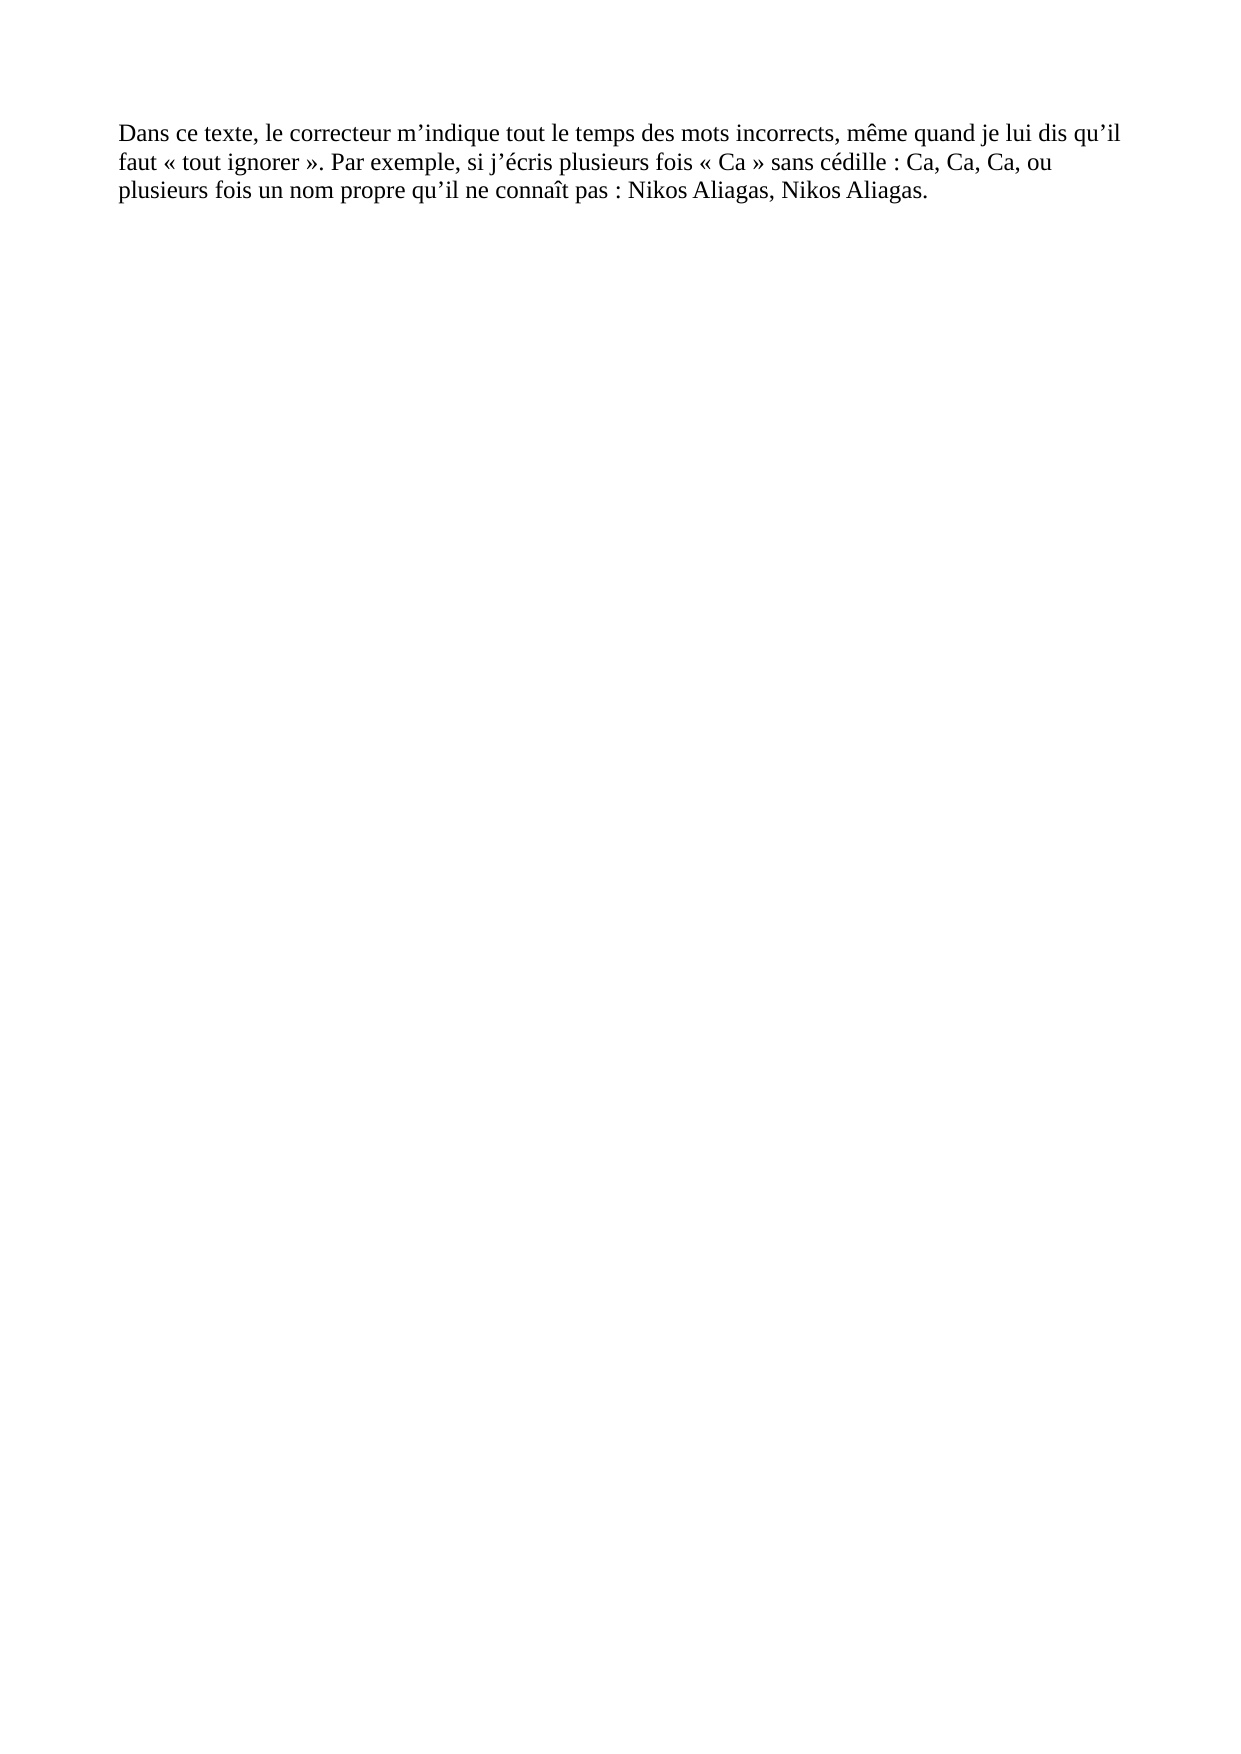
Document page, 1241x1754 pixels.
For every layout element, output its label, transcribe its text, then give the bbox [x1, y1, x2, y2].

text Dans ce texte, le correcteur m’indique tout le temps des mots incorrects, même quand je lui dis qu’il faut « tout ignorer ». Par exemple, si j’écris plusieurs fois « Ca » sans cédille : Ca, Ca, Ca, ou plusieurs fois un nom propre qu’il ne connaît pas : Nikos Aliagas, Nikos Aliagas. [118, 118, 1122, 204]
